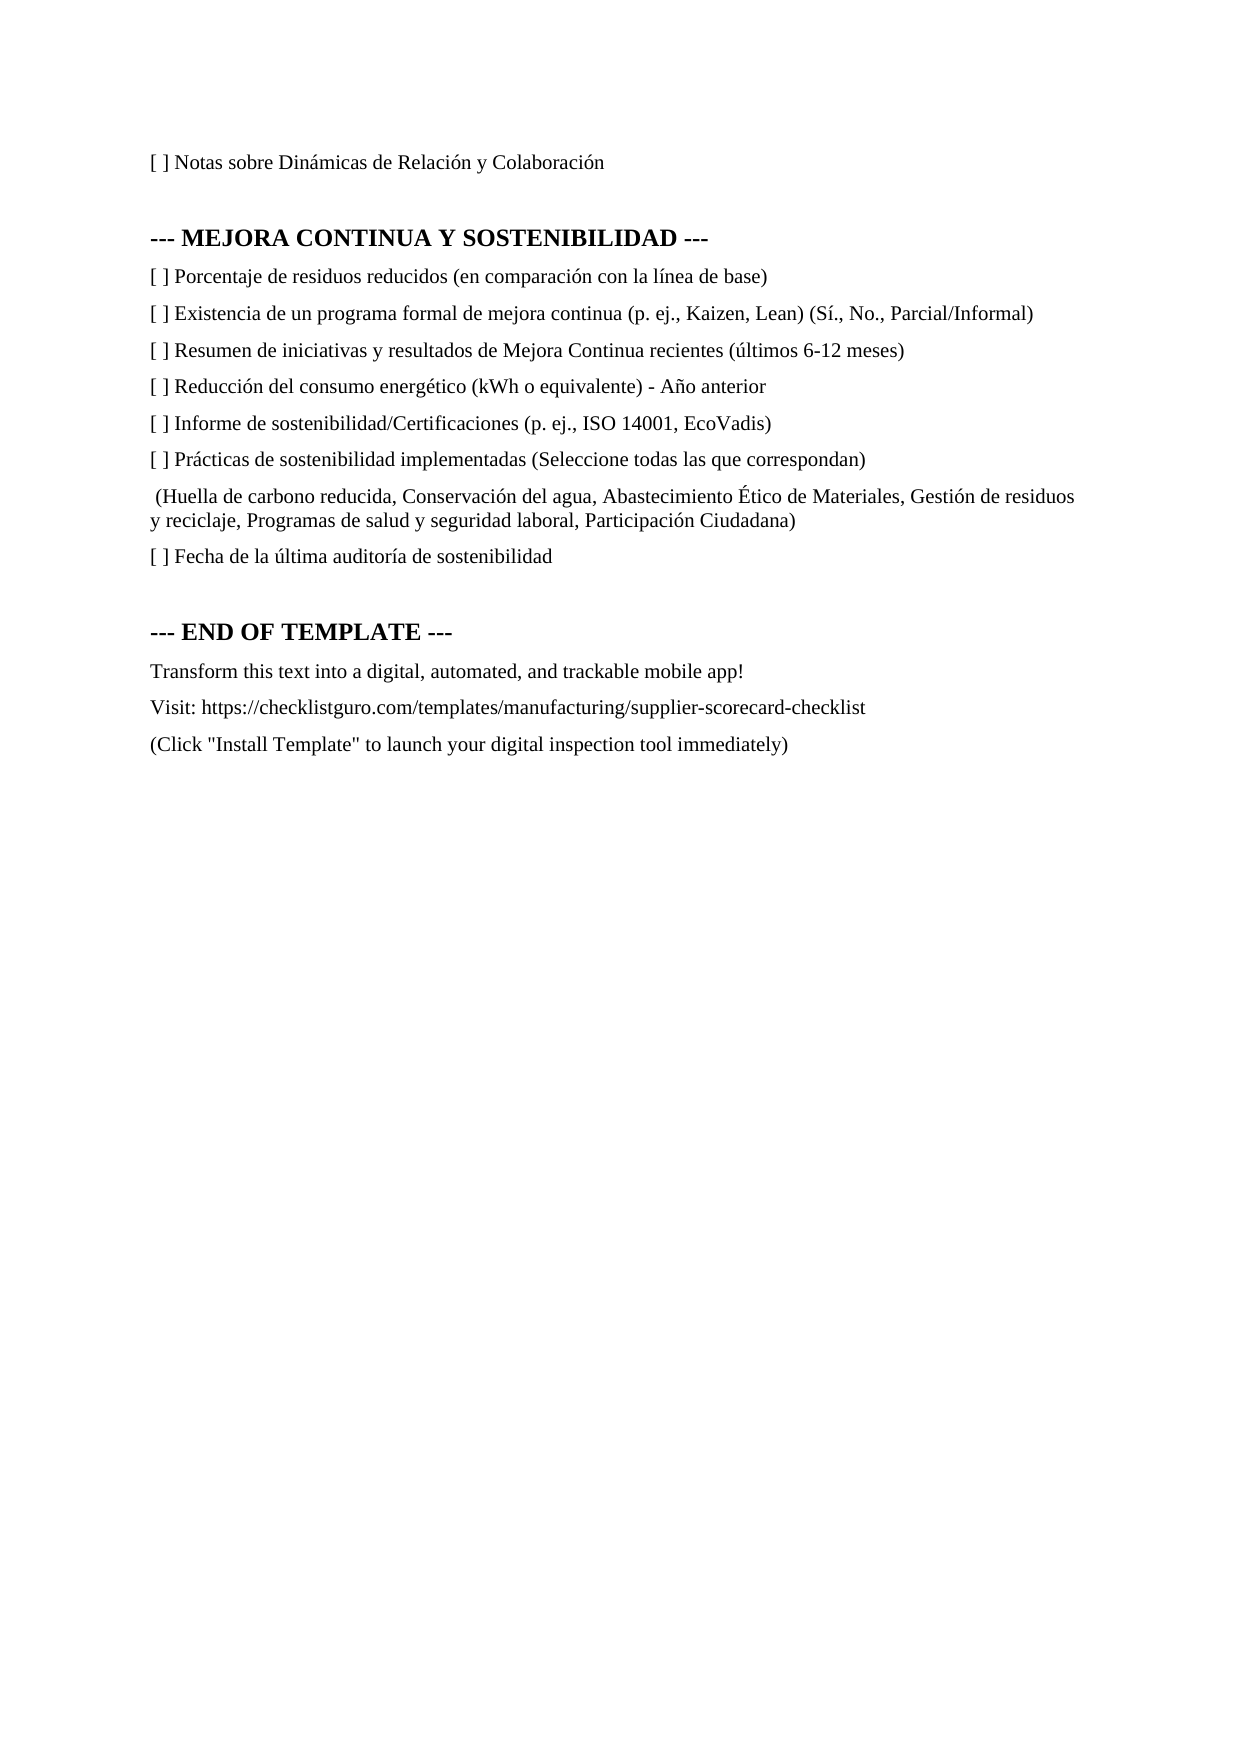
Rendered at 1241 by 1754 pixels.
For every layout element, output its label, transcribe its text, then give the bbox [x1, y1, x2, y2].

text --- END OF TEMPLATE --- [150, 617, 1090, 646]
text Transform this text into a digital, automated, and trackable mobile app! [150, 659, 1090, 683]
text [ ] Prácticas de sostenibilidad implementadas (Seleccione todas las que correspondan) [150, 447, 1090, 471]
text [ ] Resumen de iniciativas y resultados de Mejora Continua recientes (últimos 6-12 meses) [150, 337, 1090, 362]
text [ ] Informe de sostenibilidad/Certificaciones (p. ej., ISO 14001, EcoVadis) [150, 411, 1090, 435]
text [ ] Porcentaje de residuos reducidos (en comparación con la línea de base) [150, 264, 1090, 288]
text [ ] Existencia de un programa formal de mejora continua (p. ej., Kaizen, Lean) (Sí., No., Parcial/Informal) [150, 301, 1090, 325]
text (Huella de carbono reducida, Conservación del agua, Abastecimiento Ético de Materiales, Gestión de residuos y reciclaje, Programas de salud y seguridad laboral, Participación Ciudadana) [150, 484, 1090, 532]
text (Click "Install Template" to launch your digital inspection tool immediately) [150, 732, 1090, 756]
text [ ] Reducción del consumo energético (kWh o equivalente) - Año anterior [150, 374, 1090, 398]
text --- MEJORA CONTINUA Y SOSTENIBILIDAD --- [150, 223, 1090, 252]
text Visit: https://checklistguro.com/templates/manufacturing/supplier-scorecard-checklist [150, 695, 1090, 719]
text [ ] Fecha de la última auditoría de sostenibilidad [150, 544, 1090, 568]
text [ ] Notas sobre Dinámicas de Relación y Colaboración [150, 150, 1090, 174]
